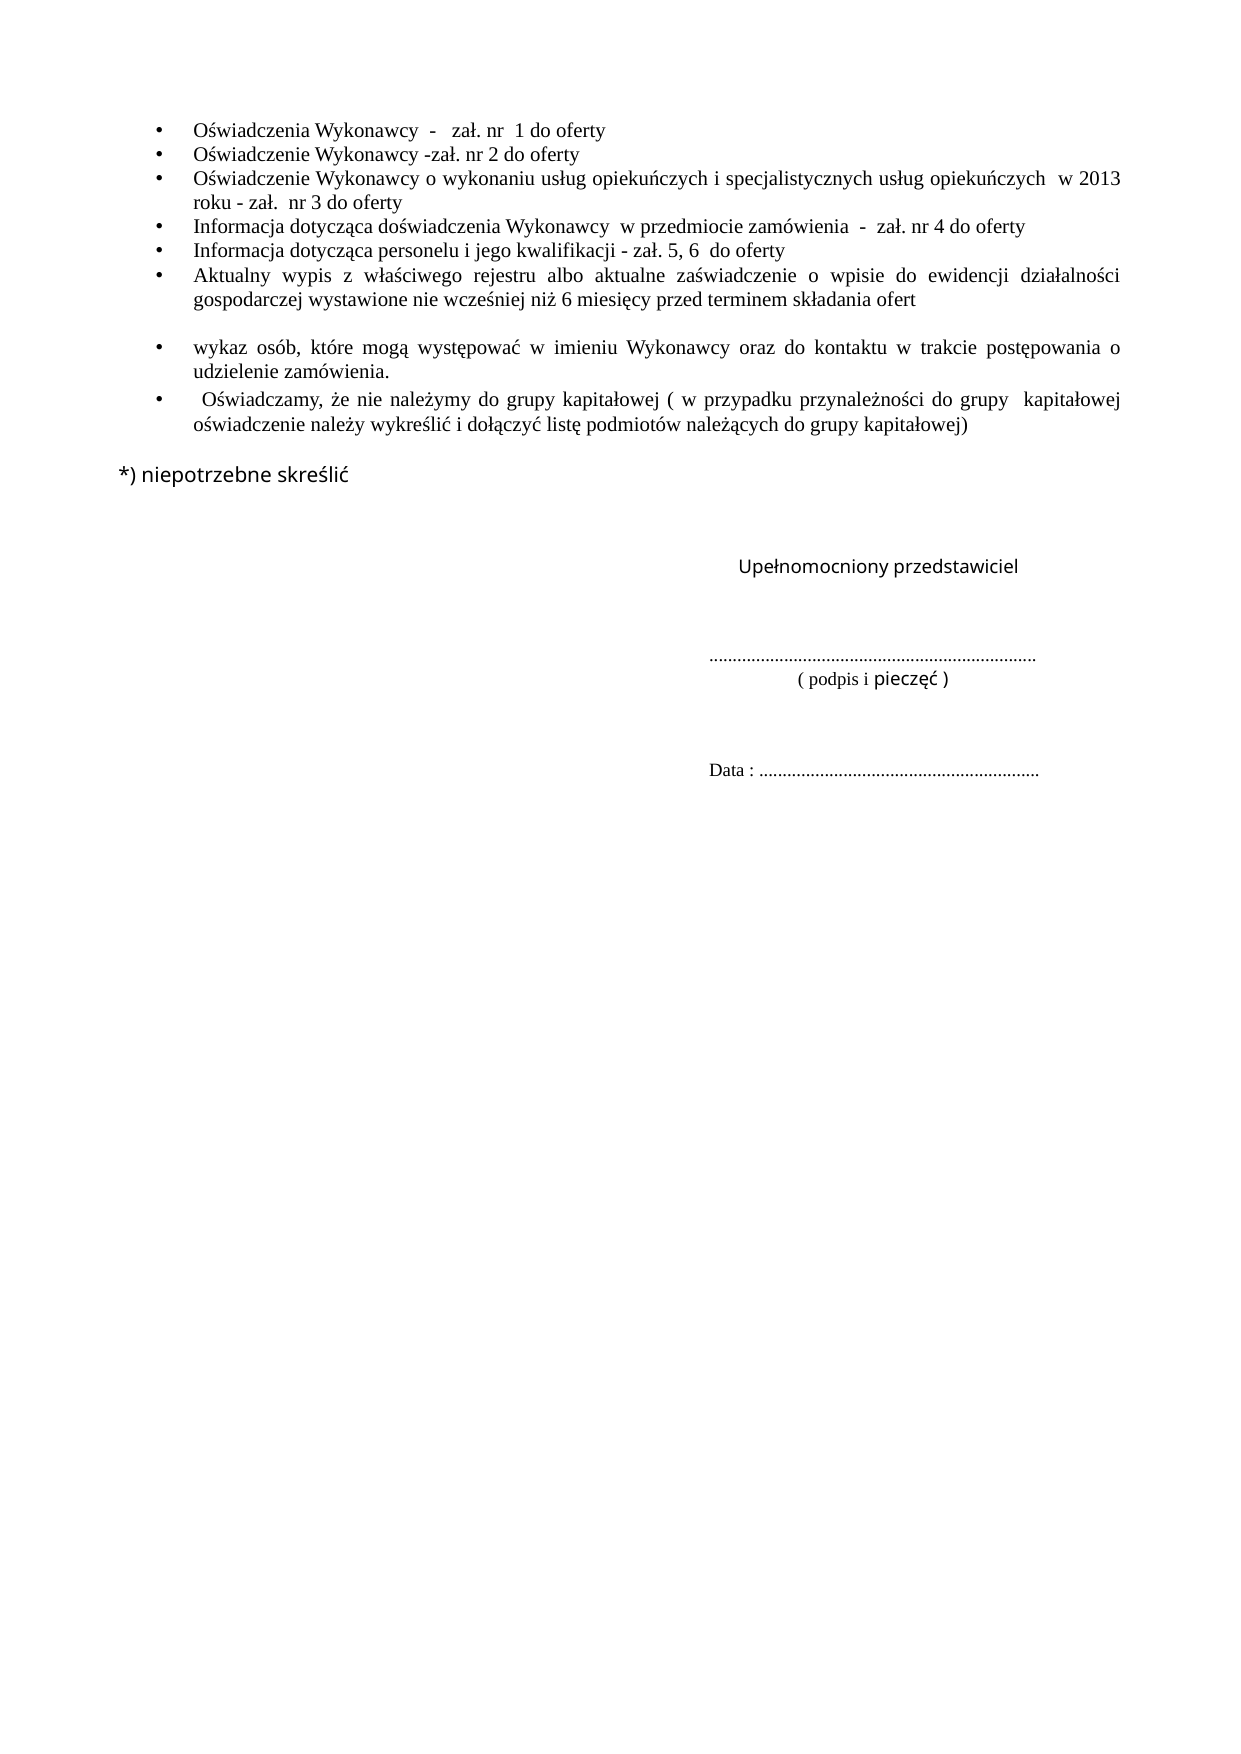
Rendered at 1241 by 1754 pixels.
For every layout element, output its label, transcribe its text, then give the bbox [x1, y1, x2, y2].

text ( podpis i pieczęć ) [709, 665, 1122, 691]
text Upełnomocniony przedstawiciel [709, 553, 1122, 579]
list Aktualny wypis z właściwego rejestru albo aktualne zaświadczenie o wpisie do ewidencji działalności gospodarczej wystawione nie wcześniej niż 6 miesięcy przed terminem składania ofert [156, 262, 1122, 311]
list wykaz osób, które mogą występować w imieniu Wykonawcy oraz do kontaktu w trakcie postępowania o udzielenie zamówienia. [156, 335, 1122, 383]
list Oświadczenie Wykonawcy -zał. nr 2 do oferty [156, 142, 1122, 166]
text *) niepotrzebne skreślić [118, 460, 1122, 488]
list Informacja dotycząca doświadczenia Wykonawcy w przedmiocie zamówienia - zał. nr 4 do oferty [156, 214, 1122, 238]
list Oświadczenie Wykonawcy o wykonaniu usług opiekuńczych i specjalistycznych usług opiekuńczych w 2013 roku - zał. nr 3 do oferty [156, 166, 1122, 214]
text Data : ............................................................ [709, 759, 1122, 781]
list Oświadczamy, że nie należymy do grupy kapitałowej ( w przypadku przynależności do grupy kapitałowej oświadczenie należy wykreślić i dołączyć listę podmiotów należących do grupy kapitałowej) [156, 383, 1122, 436]
list Oświadczenia Wykonawcy - zał. nr 1 do oferty [156, 118, 1122, 142]
list Informacja dotycząca personelu i jego kwalifikacji - zał. 5, 6 do oferty [156, 238, 1122, 262]
text ...................................................................... [709, 643, 1122, 665]
